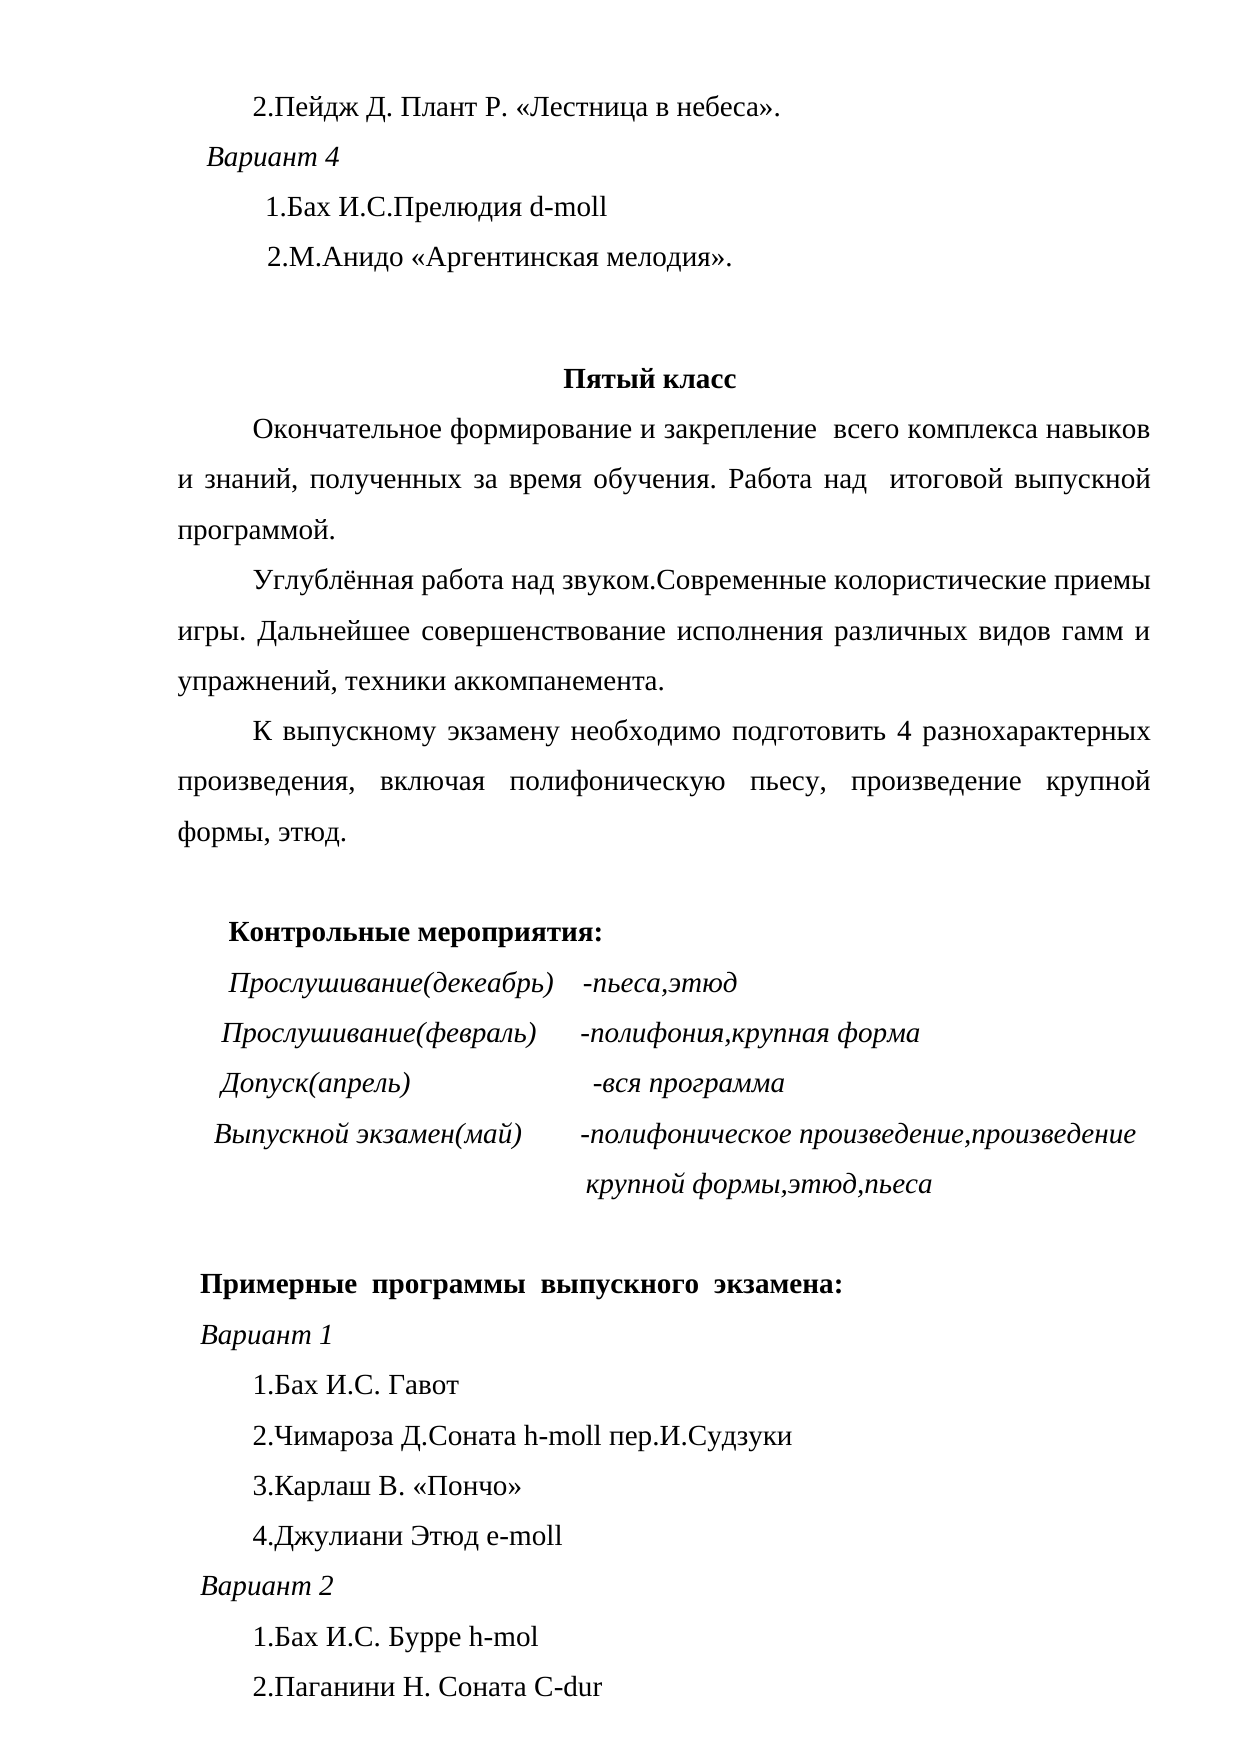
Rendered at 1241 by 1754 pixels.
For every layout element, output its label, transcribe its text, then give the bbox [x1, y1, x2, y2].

text 2.Чимароза Д.Соната h-moll пер.И.Судзуки [177, 1418, 1152, 1451]
text 1.Бах И.С.Прелюдия d-moll [177, 189, 1152, 223]
subtitle Пятый класс [148, 361, 1152, 394]
text 2.М.Анидо «Аргентинская мелодия». [177, 239, 1152, 273]
text 1.Бах И.С. Бурре h-mol [177, 1619, 1152, 1652]
text 1.Бах И.С. Гавот [177, 1367, 1152, 1401]
text К выпускному экзамену необходимо подготовить 4 разнохарактерных произведения, включая полифоническую пьесу, произведение крупной формы, этюд. [177, 713, 1152, 847]
subtitle Примерные программы выпускного экзамена: [148, 1267, 1152, 1300]
text Прослушивание(февраль) -полифония,крупная форма [177, 1015, 1152, 1049]
text 2.Пейдж Д. Плант Р. «Лестница в небеса». [177, 89, 1152, 122]
text Выпускной экзамен(май) -полифоническое произведение,произведение [177, 1116, 1152, 1149]
text 2.Паганини Н. Соната C-dur [177, 1669, 1152, 1703]
text 4.Джулиани Этюд e-moll [177, 1518, 1152, 1552]
text Вариант 1 [148, 1317, 1152, 1351]
text Окончательное формирование и закрепление всего комплекса навыков и знаний, полученных за время обучения. Работа над итоговой выпускной программой. [177, 411, 1152, 546]
text Вариант 2 [148, 1568, 1152, 1602]
text Углублённая работа над звуком.Современные колористические приемы игры. Дальнейшее совершенствование исполнения различных видов гамм и упражнений, техники аккомпанемента. [177, 562, 1152, 696]
text Допуск(апрель) -вся программа [177, 1065, 1152, 1099]
text 3.Карлаш В. «Пончо» [177, 1468, 1152, 1501]
text Прослушивание(декеабрь) -пьеса,этюд [177, 965, 1152, 998]
text Вариант 4 [148, 139, 1152, 172]
text Контрольные мероприятия: [177, 914, 1152, 948]
text крупной формы,этюд,пьеса [177, 1166, 1152, 1199]
